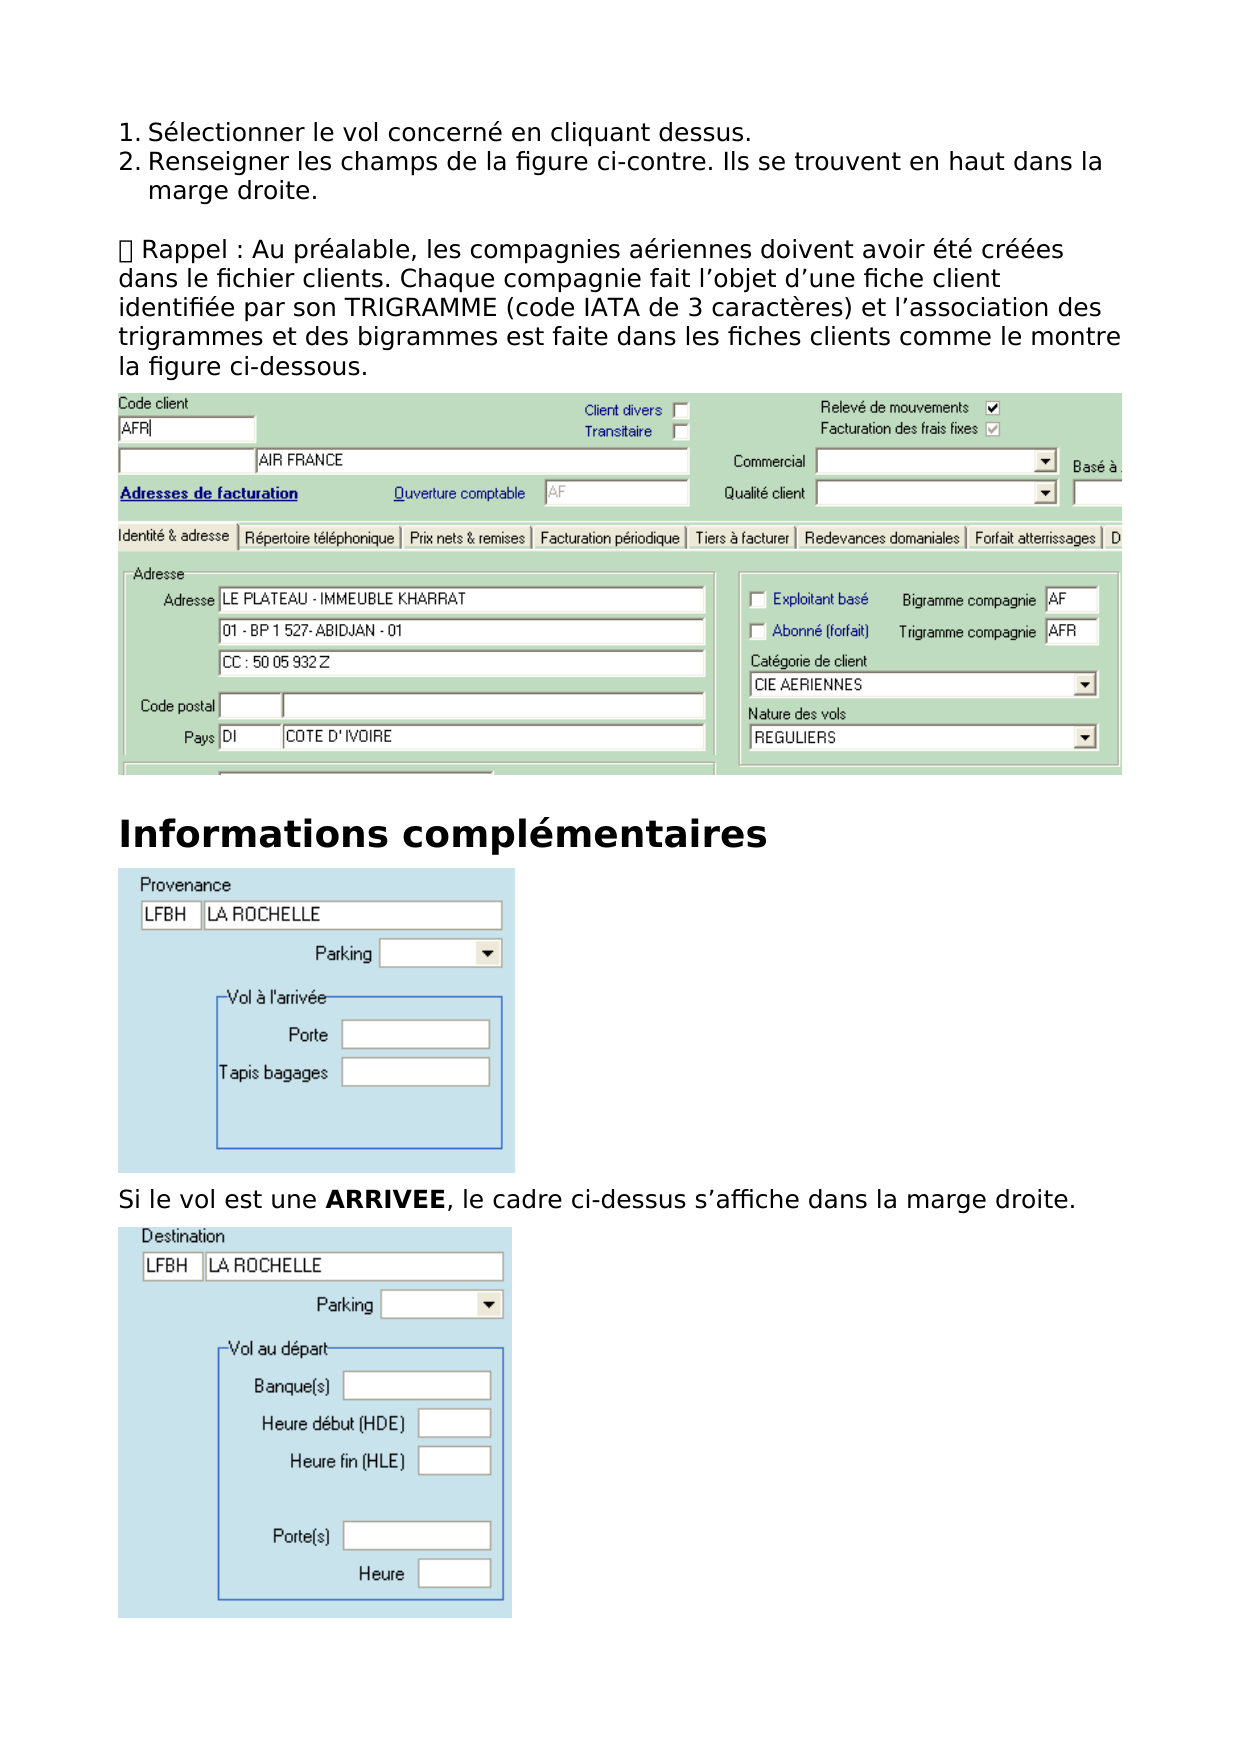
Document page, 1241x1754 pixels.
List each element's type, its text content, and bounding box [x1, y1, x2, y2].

subtitle Informations complémentaires [118, 812, 1122, 856]
picture [118, 1227, 512, 1618]
text  Rappel : Au préalable, les compagnies aériennes doivent avoir été créées dans le fichier clients. Chaque compagnie fait l’objet d’une fiche client identifiée par son TRIGRAMME (code IATA de 3 caractères) et l’association des trigrammes et des bigrammes est faite dans les fiches clients comme le montre la figure ci-dessous. [118, 235, 1122, 381]
text Si le vol est une ARRIVEE, le cadre ci-dessus s’affiche dans la marge droite. [118, 1186, 1122, 1215]
picture [118, 868, 517, 1173]
list Sélectionner le vol concerné en cliquant dessus. [118, 118, 1122, 147]
picture [118, 393, 1123, 775]
list Renseigner les champs de la figure ci-contre. Ils se trouvent en haut dans la marge droite. [118, 147, 1122, 206]
